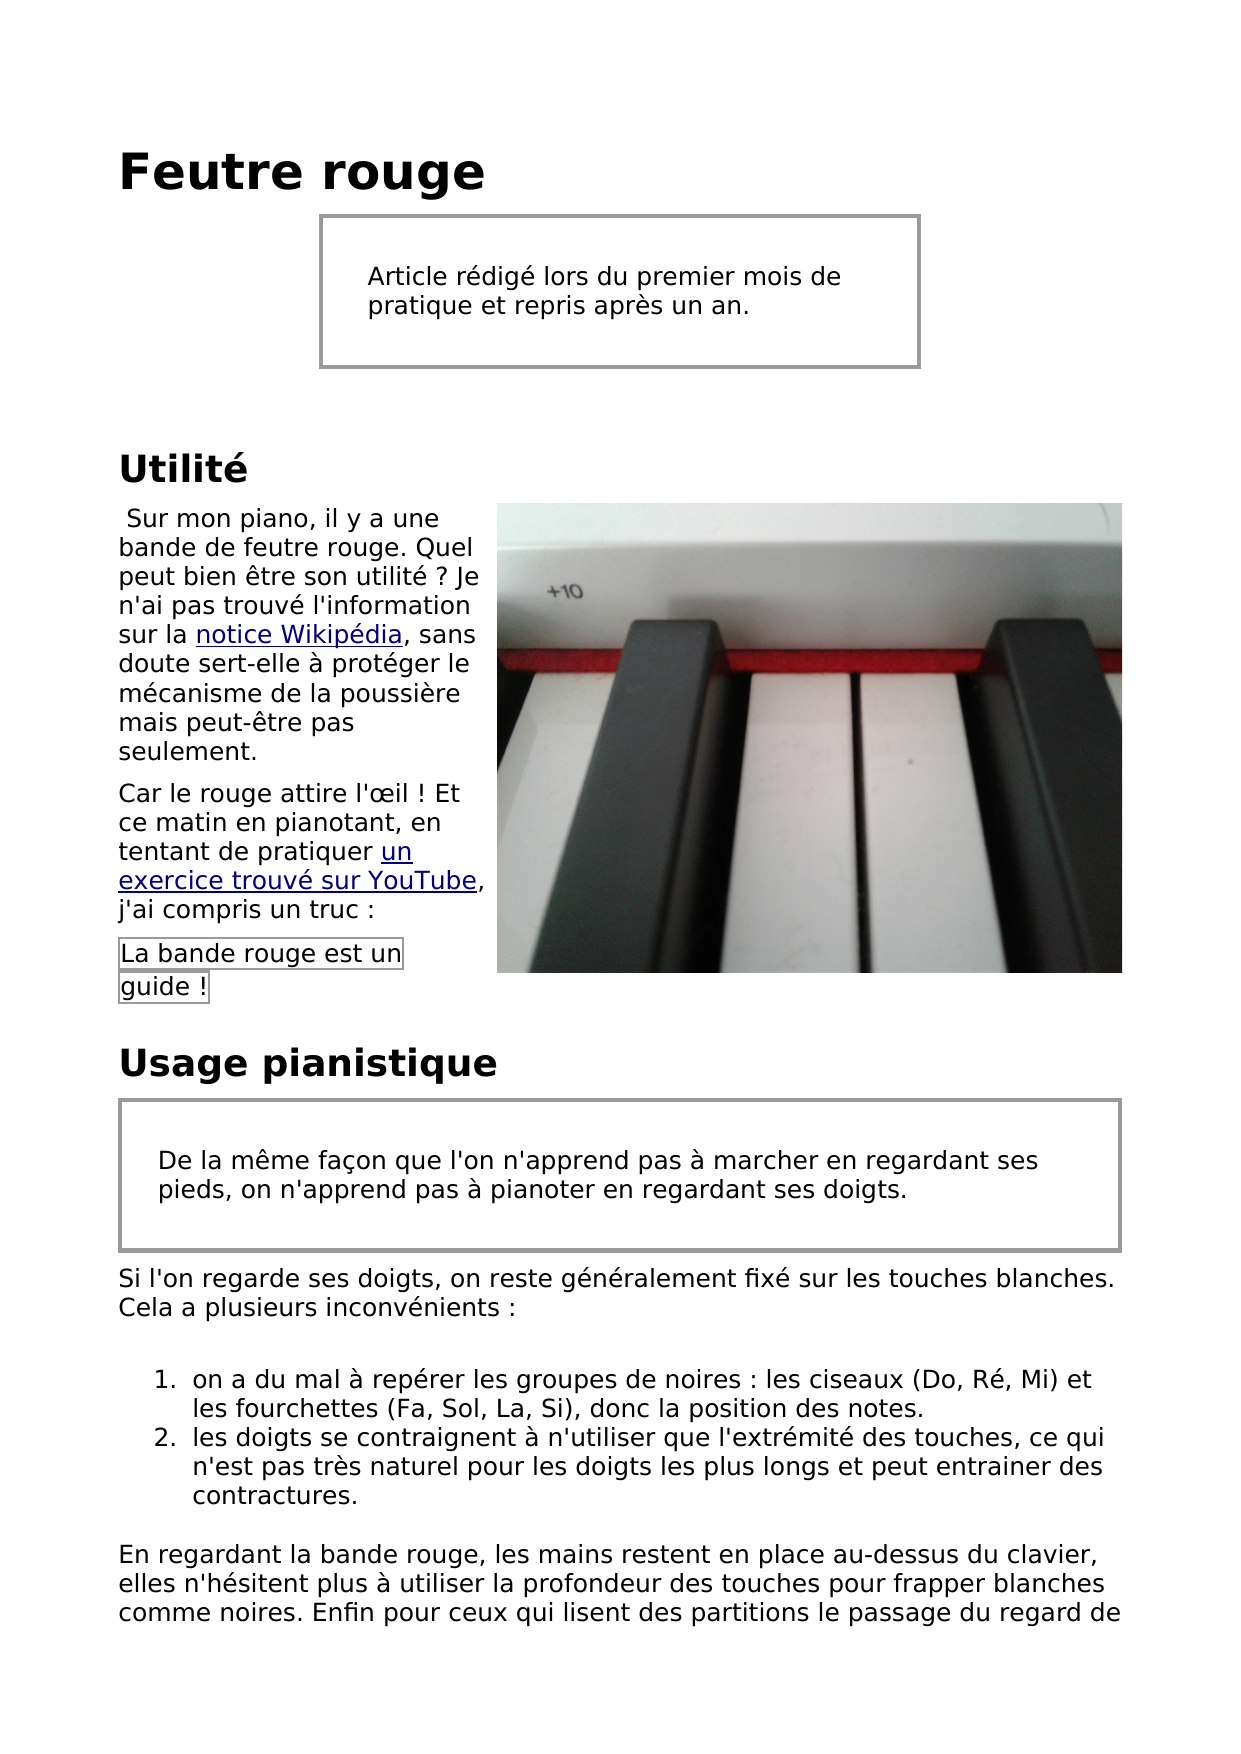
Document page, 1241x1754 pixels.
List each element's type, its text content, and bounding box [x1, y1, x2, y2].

text Sur mon piano, il y a une bande de feutre rouge. Quel peut bien être son utilité ? Je n'ai pas trouvé l'information sur la notice Wikipédia, sans doute sert-elle à protéger le mécanisme de la poussière mais peut-être pas seulement. [118, 504, 497, 766]
list on a du mal à repérer les groupes de noires : les ciseaux (Do, Ré, Mi) et les fourchettes (Fa, Sol, La, Si), donc la position des notes. [177, 1365, 1122, 1423]
text Car le rouge attire l'œil ! Et ce matin en pianotant, en tentant de pratiquer un exercice trouvé sur YouTube, j'ai compris un truc : [118, 779, 497, 924]
subtitle Utilité [118, 448, 1122, 491]
text La bande rouge est un guide ! [120, 939, 402, 968]
subtitle Feutre rouge [118, 143, 1122, 201]
list les doigts se contraignent à n'utiliser que l'extrémité des touches, ce qui n'est pas très naturel pour les doigts les plus longs et peut entrainer des contractures. [177, 1423, 1122, 1511]
table_header De la même façon que l'on n'apprend pas à marcher en regardant ses pieds, on n'apprend pas à pianoter en regardant ses doigts. [122, 1110, 1109, 1239]
table_header Article rédigé lors du premier mois de pratique et repris après un an. [332, 227, 908, 356]
text La bande rouge est un guide ! [210, 937, 1122, 1004]
picture [497, 503, 1123, 973]
text En regardant la bande rouge, les mains restent en place au-dessus du clavier, elles n'hésitent plus à utiliser la profondeur des touches pour frapper blanches comme noires. Enfin pour ceux qui lisent des partitions le passage du regard de [118, 1540, 1122, 1628]
text [122, 1102, 1118, 1248]
text Si l'on regarde ses doigts, on reste généralement fixé sur les touches blanches. Cela a plusieurs inconvénients : [118, 1253, 1122, 1323]
subtitle Usage pianistique [118, 1041, 1122, 1085]
text La bande rouge est un guide ! [120, 973, 208, 1002]
